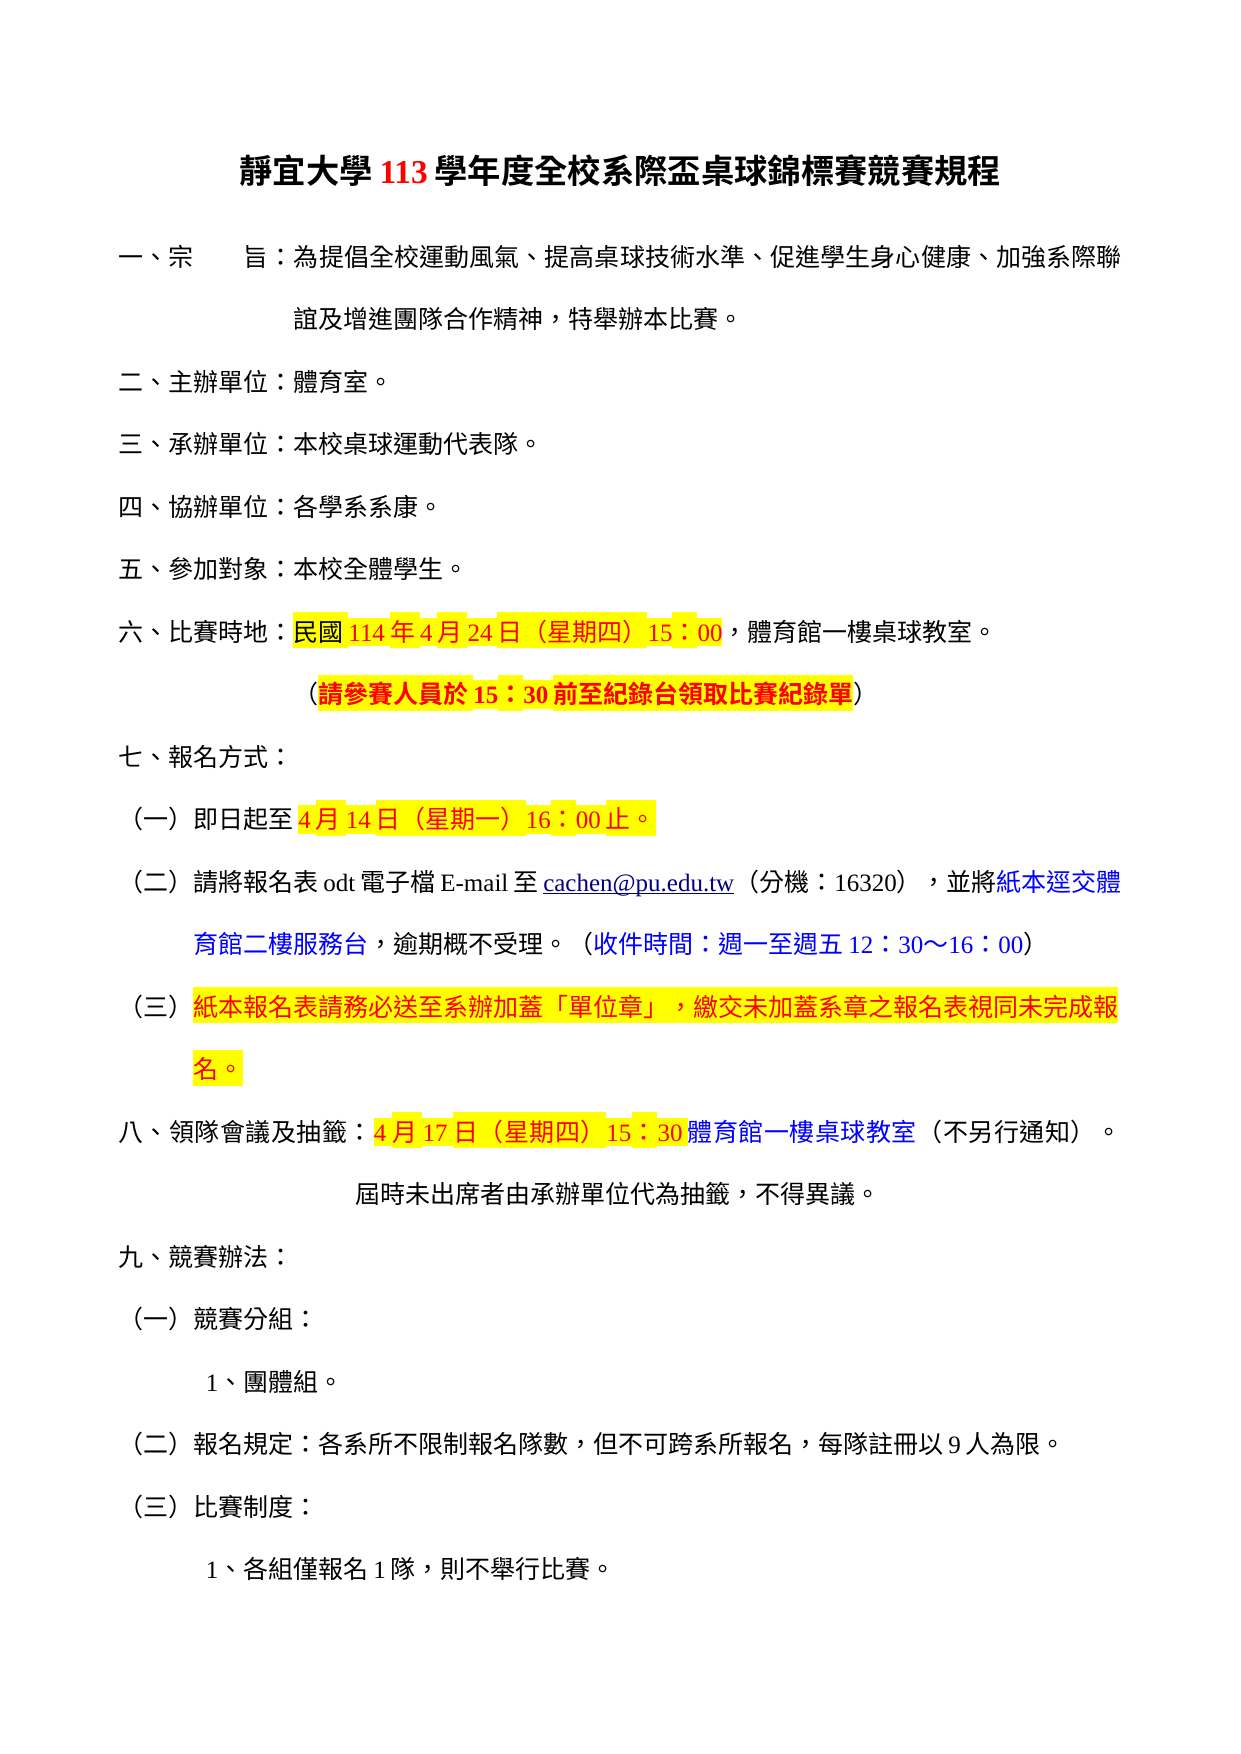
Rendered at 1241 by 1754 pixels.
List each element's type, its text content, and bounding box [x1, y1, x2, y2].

text （三）比賽制度： [118, 1463, 1122, 1526]
text 六、比賽時地：民國114年4月24日（星期四）15：00，體育館一樓桌球教室。 [118, 588, 1122, 651]
text （二）報名規定：各系所不限制報名隊數，但不可跨系所報名，每隊註冊以9人為限。 [118, 1401, 1122, 1463]
text 一、宗 旨：為提倡全校運動風氣、提高桌球技術水準、促進學生身心健康、加強系際聯誼及增進團隊合作精神，特舉辦本比賽。 [118, 213, 1122, 338]
text 九、競賽辦法： [118, 1213, 1122, 1276]
text 五、參加對象：本校全體學生。 [118, 526, 1122, 588]
text 二、主辦單位：體育室。 [118, 338, 1122, 401]
text （三）紙本報名表請務必送至系辦加蓋「單位章」，繳交未加蓋系章之報名表視同未完成報名。 [118, 963, 1122, 1088]
text 八、領隊會議及抽籤：4月17日（星期四）15：30體育館一樓桌球教室（不另行通知）。屆時未出席者由承辦單位代為抽籤，不得異議。 [118, 1088, 1122, 1213]
text （請參賽人員於15：30前至紀錄台領取比賽紀錄單） [293, 651, 1122, 713]
text 1、團體組。 [206, 1338, 1122, 1401]
text 三、承辦單位：本校桌球運動代表隊。 [118, 401, 1122, 463]
text （一）競賽分組： [118, 1276, 1122, 1338]
text （二）請將報名表odt電子檔E-mail至cachen@pu.edu.tw（分機：16320），並將紙本逕交體育館二樓服務台，逾期概不受理。（收件時間：週一至週五12：30～16：00） [118, 838, 1122, 963]
text 四、協辦單位：各學系系康。 [118, 463, 1122, 526]
text 七、報名方式： [118, 713, 1122, 776]
text 靜宜大學113學年度全校系際盃桌球錦標賽競賽規程 [118, 127, 1122, 189]
text 1、各組僅報名1隊，則不舉行比賽。 [206, 1526, 1122, 1588]
text （一）即日起至4月14日（星期一）16：00止。 [118, 776, 1122, 838]
